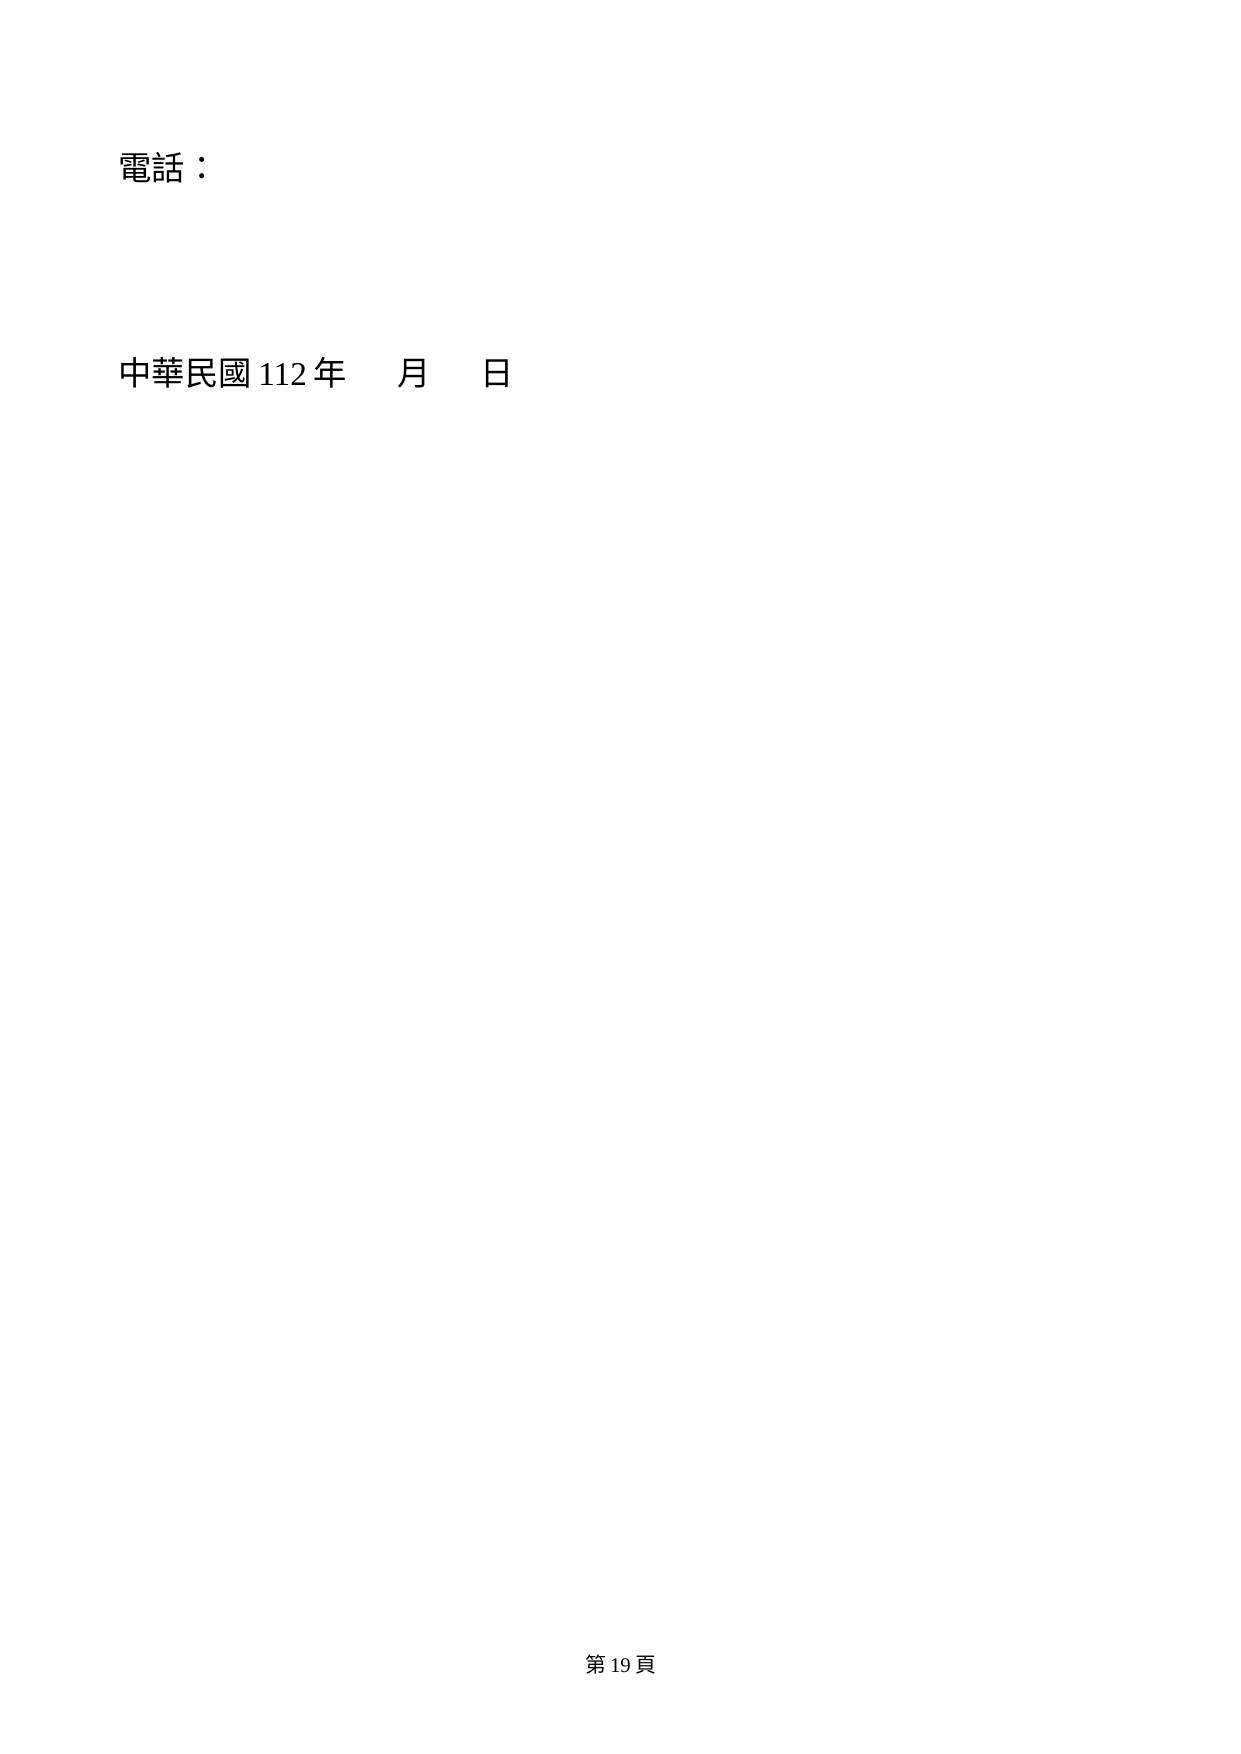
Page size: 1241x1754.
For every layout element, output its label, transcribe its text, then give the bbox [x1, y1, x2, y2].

text 電話： [118, 124, 1122, 186]
text 中華民國112年 月 日 [118, 329, 1122, 391]
